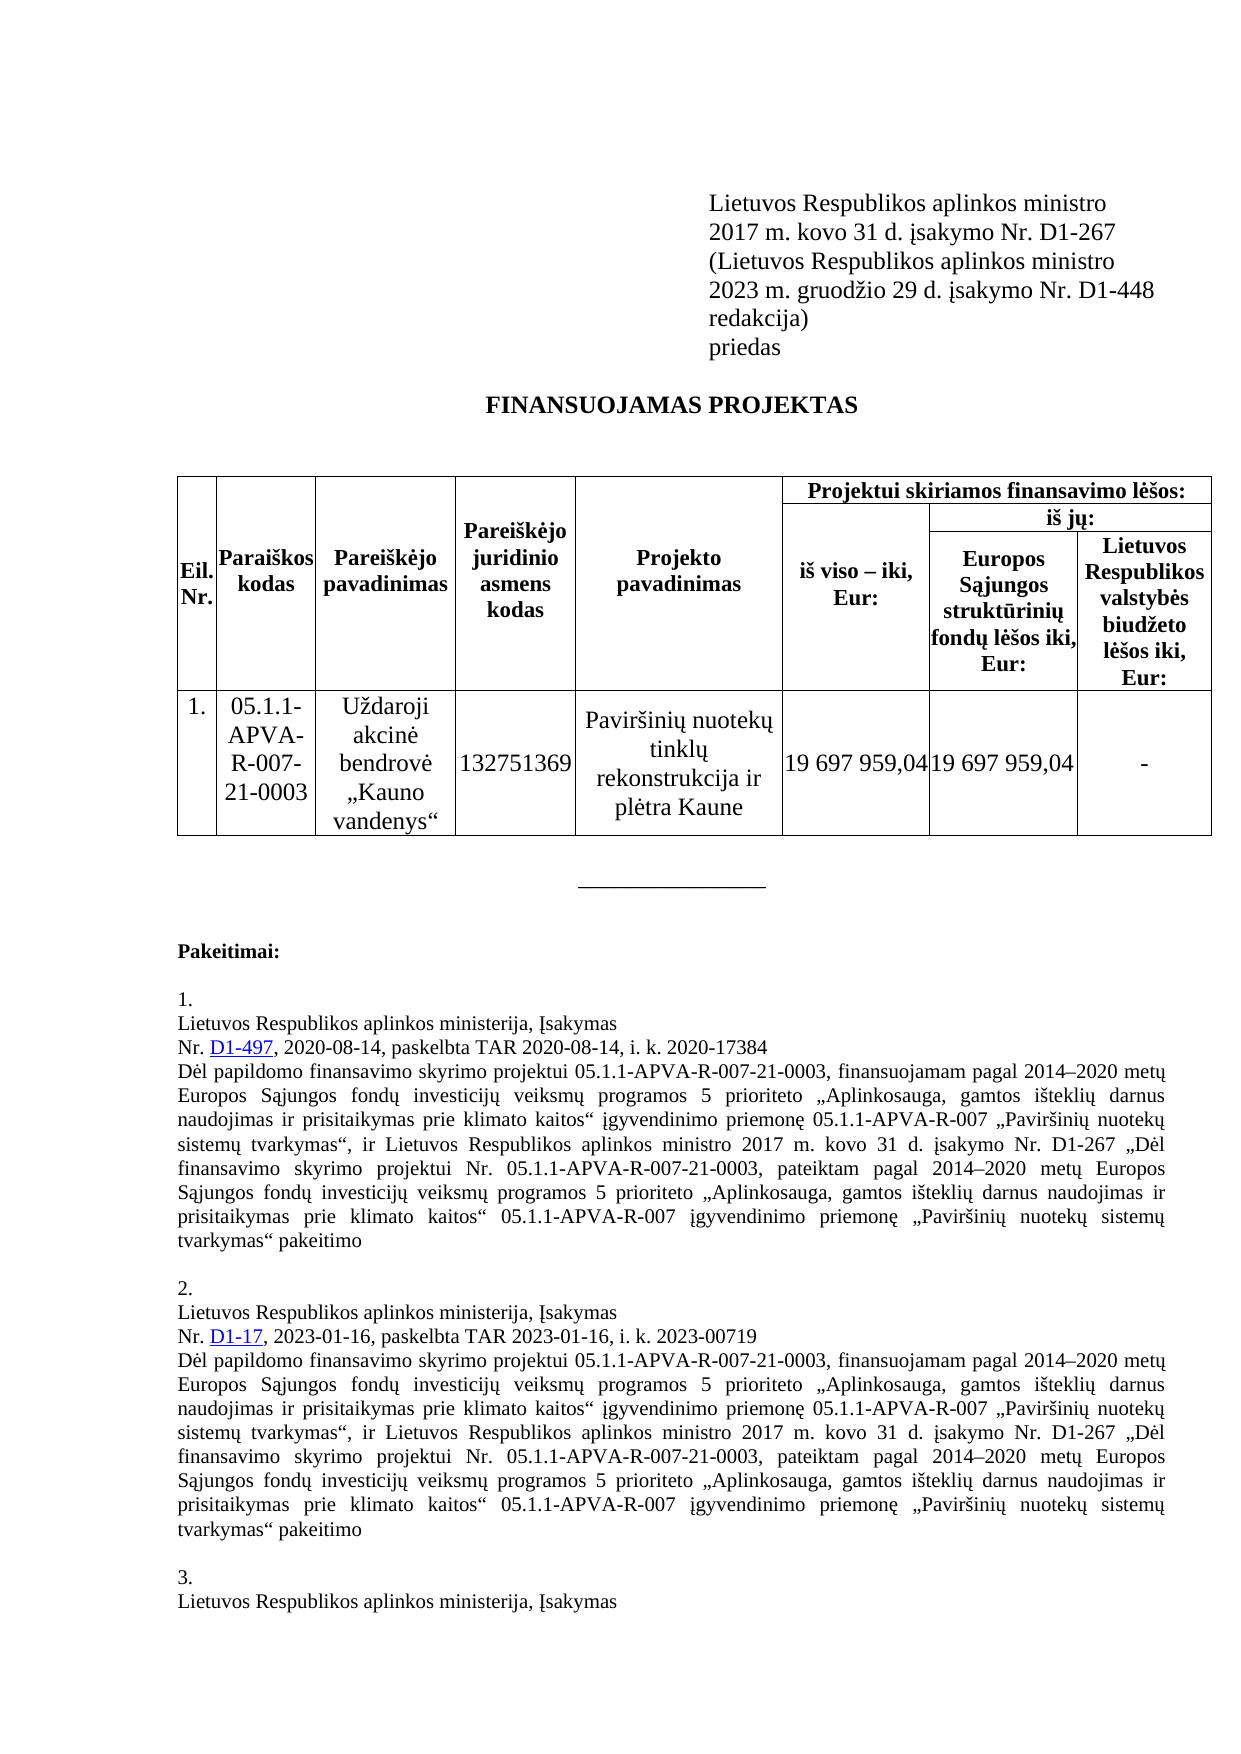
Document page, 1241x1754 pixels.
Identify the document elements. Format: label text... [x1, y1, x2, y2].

table_cell Lietuvos Respublikos valstybės biudžeto lėšos iki, Eur: [1078, 532, 1211, 690]
text 2017 m. kovo 31 d. įsakymo Nr. D1-267 [709, 217, 1166, 246]
table_header Paraiškos kodas [217, 477, 315, 690]
text priedas [709, 332, 1166, 361]
text Nr. D1-17, 2023-01-16, paskelbta TAR 2023-01-16, i. k. 2023-00719 [177, 1324, 1166, 1348]
table_cell - [1078, 691, 1211, 835]
table_header Pareiškėjo pavadinimas [316, 477, 455, 690]
table_cell Uždaroji akcinė bendrovė „Kauno vandenys“ [316, 691, 455, 835]
table_header Projekto pavadinimas [576, 477, 782, 690]
table_header Pareiškėjo juridinio asmens kodas [456, 477, 575, 690]
text Lietuvos Respublikos aplinkos ministerija, Įsakymas [177, 1011, 1166, 1035]
table_cell 19 697 959,04 [930, 691, 1077, 835]
table_cell iš jų: [930, 504, 1211, 531]
table_cell Europos Sąjungos struktūrinių fondų lėšos iki, Eur: [930, 532, 1077, 690]
table_cell 1. [178, 691, 216, 835]
table_header Eil. Nr. [178, 477, 216, 690]
table_cell Paviršinių nuotekų tinklų rekonstrukcija ir plėtra Kaune [576, 691, 782, 835]
text _______________ [177, 862, 1166, 891]
text 3. [177, 1564, 1166, 1589]
table_cell 132751369 [456, 691, 575, 835]
text FINANSUOJAMAS PROJEKTAS [177, 390, 1166, 418]
table_header Projektui skiriamos finansavimo lėšos: [783, 477, 1211, 503]
text Dėl papildomo finansavimo skyrimo projektui 05.1.1-APVA-R-007-21-0003, finansuojamam pagal 2014–2020 metų Europos Sąjungos fondų investicijų veiksmų programos 5 prioriteto „Aplinkosauga, gamtos išteklių darnus naudojimas ir prisitaikymas prie klimato kaitos“ įgyvendinimo priemonę 05.1.1-APVA-R-007 „Paviršinių nuotekų sistemų tvarkymas“, ir Lietuvos Respublikos aplinkos ministro 2017 m. kovo 31 d. įsakymo Nr. D1-267 „Dėl finansavimo skyrimo projektui Nr. 05.1.1-APVA-R-007-21-0003, pateiktam pagal 2014–2020 metų Europos Sąjungos fondų investicijų veiksmų programos 5 prioriteto „Aplinkosauga, gamtos išteklių darnus naudojimas ir prisitaikymas prie klimato kaitos“ 05.1.1-APVA-R-007 įgyvendinimo priemonę „Paviršinių nuotekų sistemų tvarkymas“ pakeitimo [177, 1059, 1166, 1252]
text Dėl papildomo finansavimo skyrimo projektui 05.1.1-APVA-R-007-21-0003, finansuojamam pagal 2014–2020 metų Europos Sąjungos fondų investicijų veiksmų programos 5 prioriteto „Aplinkosauga, gamtos išteklių darnus naudojimas ir prisitaikymas prie klimato kaitos“ įgyvendinimo priemonę 05.1.1-APVA-R-007 „Paviršinių nuotekų sistemų tvarkymas“, ir Lietuvos Respublikos aplinkos ministro 2017 m. kovo 31 d. įsakymo Nr. D1-267 „Dėl finansavimo skyrimo projektui Nr. 05.1.1-APVA-R-007-21-0003, pateiktam pagal 2014–2020 metų Europos Sąjungos fondų investicijų veiksmų programos 5 prioriteto „Aplinkosauga, gamtos išteklių darnus naudojimas ir prisitaikymas prie klimato kaitos“ 05.1.1-APVA-R-007 įgyvendinimo priemonę „Paviršinių nuotekų sistemų tvarkymas“ pakeitimo [177, 1348, 1166, 1541]
text 1. [177, 987, 1166, 1011]
text 2. [177, 1276, 1166, 1300]
text Lietuvos Respublikos aplinkos ministro [709, 188, 1166, 217]
text Lietuvos Respublikos aplinkos ministerija, Įsakymas [177, 1589, 1166, 1613]
table_cell 19 697 959,04 [783, 691, 929, 835]
text Lietuvos Respublikos aplinkos ministerija, Įsakymas [177, 1300, 1166, 1324]
text Pakeitimai: [177, 939, 1166, 963]
text 2023 m. gruodžio 29 d. įsakymo Nr. D1-448 [709, 275, 1166, 303]
text Nr. D1-497, 2020-08-14, paskelbta TAR 2020-08-14, i. k. 2020-17384 [177, 1035, 1166, 1059]
text (Lietuvos Respublikos aplinkos ministro [709, 246, 1166, 275]
text redakcija) [709, 303, 1166, 332]
table_cell 05.1.1-APVA-R-007-21-0003 [217, 691, 315, 835]
table_cell iš viso – iki, Eur: [783, 504, 929, 690]
